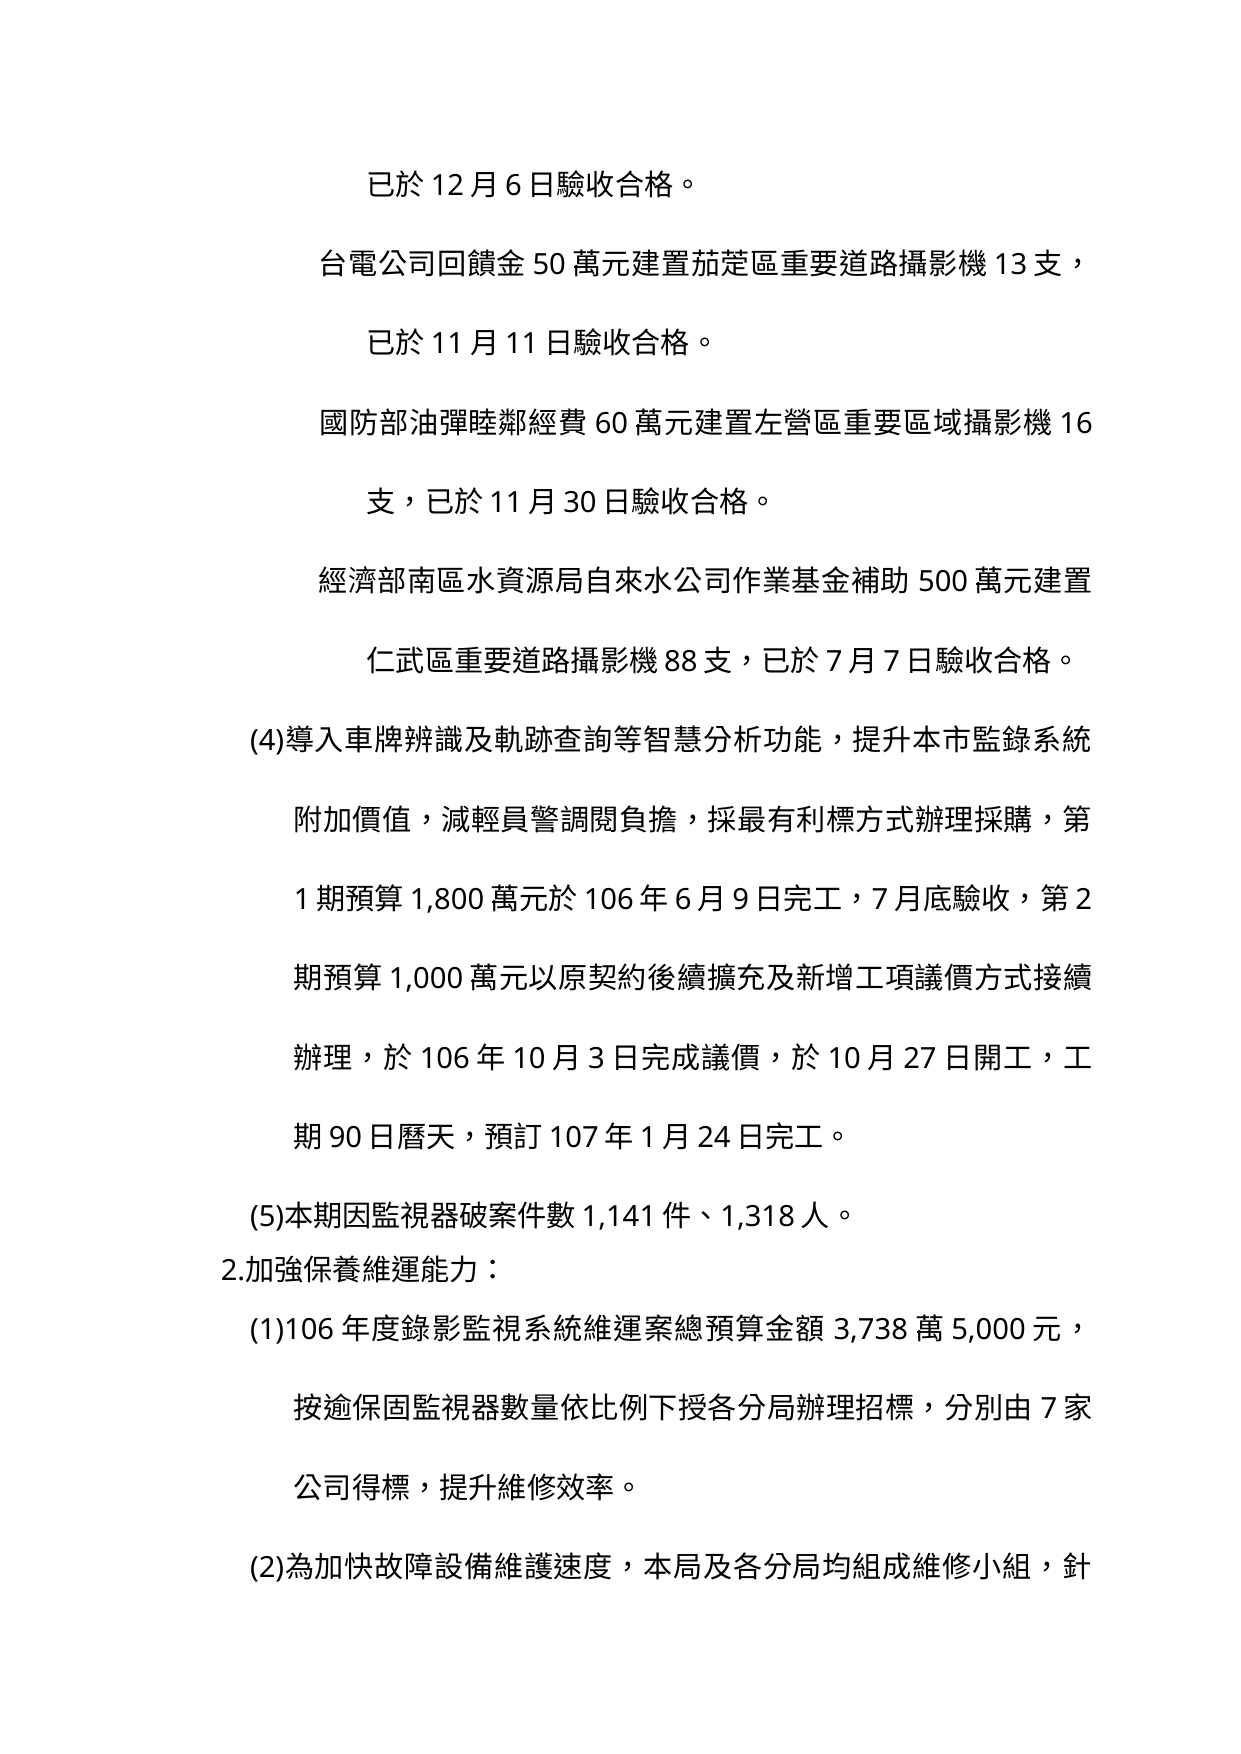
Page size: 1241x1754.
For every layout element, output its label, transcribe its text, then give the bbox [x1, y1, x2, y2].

text 2.加強保養維運能力： [221, 1254, 1092, 1287]
text 台灣自來水公司回饋金300萬元建置大寮區重要道路58支，已於12月6日驗收合格。 [293, 143, 1092, 222]
text 經濟部南區水資源局自來水公司作業基金補助500萬元建置仁武區重要道路攝影機88支，已於7月7日驗收合格。 [293, 539, 1092, 698]
text 國防部油彈睦鄰經費60萬元建置左營區重要區域攝影機16支，已於11月30日驗收合格。 [293, 381, 1092, 539]
text 台電公司回饋金50萬元建置茄萣區重要道路攝影機13支，已於11月11日驗收合格。 [293, 222, 1092, 381]
text (4)導入車牌辨識及軌跡查詢等智慧分析功能，提升本市監錄系統附加價值，減輕員警調閱負擔，採最有利標方式辦理採購，第1期預算1,800萬元於106年6月9日完工，7月底驗收，第2期預算1,000萬元以原契約後續擴充及新增工項議價方式接續辦理，於106年10月3日完成議價，於10月27日開工，工期90日曆天，預訂107年1月24日完工。 [250, 698, 1092, 1174]
text (5)本期因監視器破案件數1,141件、1,318人。 [250, 1174, 1092, 1254]
text (2)為加快故障設備維護速度，本局及各分局均組成維修小組，針 [250, 1525, 1092, 1605]
text (1)106年度錄影監視系統維運案總預算金額3,738萬5,000元，按逾保固監視器數量依比例下授各分局辦理招標，分別由7家公司得標，提升維修效率。 [250, 1287, 1092, 1525]
